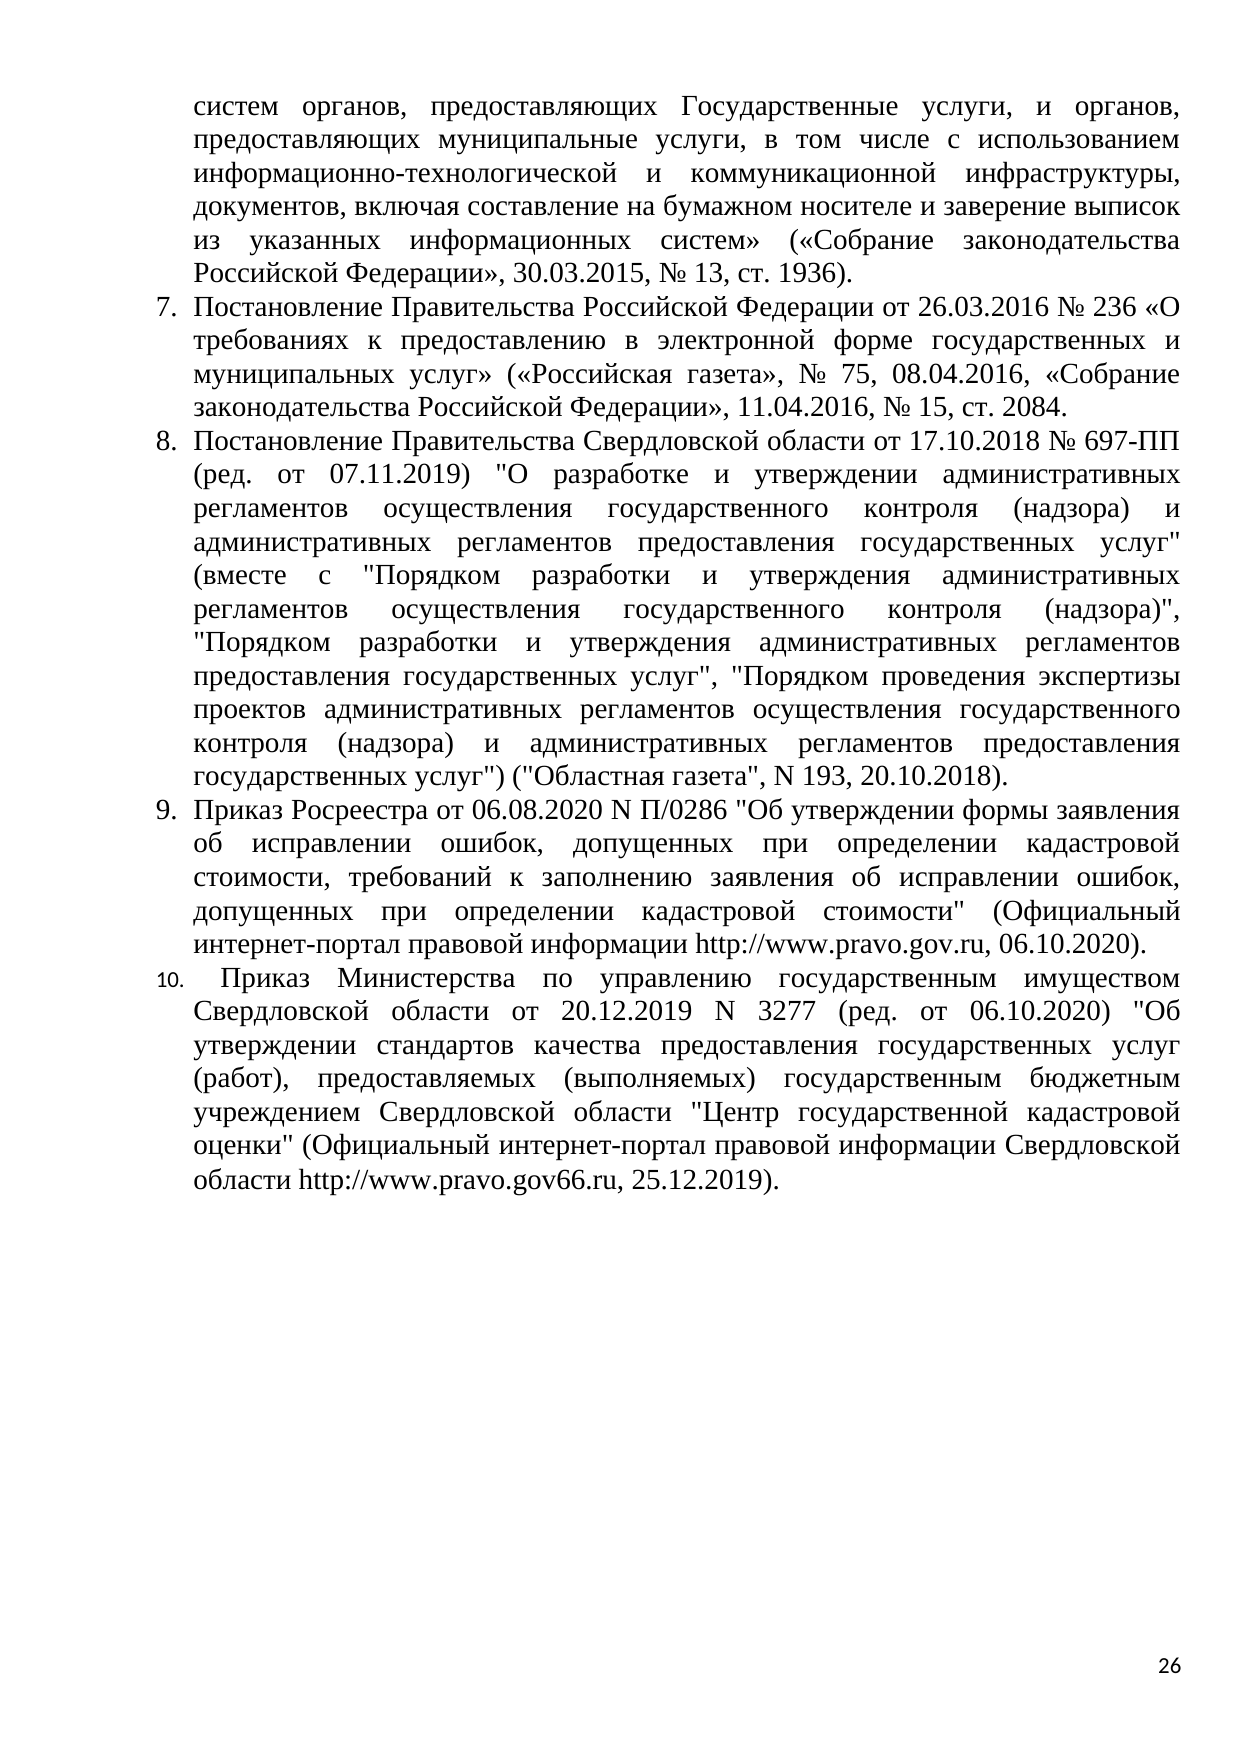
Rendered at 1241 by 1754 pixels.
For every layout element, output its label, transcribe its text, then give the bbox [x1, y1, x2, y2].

list Постановление Правительства Российской Федерации от 26.03.2016 № 236 «О требованиях к предоставлению в электронной форме государственных и муниципальных услуг» («Российская газета», № 75, 08.04.2016, «Собрание законодательства Российской Федерации», 11.04.2016, № 15, ст. 2084. [156, 289, 1181, 423]
list Приказ Росреестра от 06.08.2020 N П/0286 "Об утверждении формы заявления об исправлении ошибок, допущенных при определении кадастровой стоимости, требований к заполнению заявления об исправлении ошибок, допущенных при определении кадастровой стоимости" (Официальный интернет-портал правовой информации http://www.pravo.gov.ru, 06.10.2020). [156, 792, 1181, 960]
list Постановление Правительства Свердловской области от 17.10.2018 № 697-ПП (ред. от 07.11.2019) "О разработке и утверждении административных регламентов осуществления государственного контроля (надзора) и административных регламентов предоставления государственных услуг" (вместе с "Порядком разработки и утверждения административных регламентов осуществления государственного контроля (надзора)", "Порядком разработки и утверждения административных регламентов предоставления государственных услуг", "Порядком проведения экспертизы проектов административных регламентов осуществления государственного контроля (надзора) и административных регламентов предоставления государственных услуг") ("Областная газета", N 193, 20.10.2018). [156, 423, 1181, 792]
list Приказ Министерства по управлению государственным имуществом Свердловской области от 20.12.2019 N 3277 (ред. от 06.10.2020) "Об утверждении стандартов качества предоставления государственных услуг (работ), предоставляемых (выполняемых) государственным бюджетным учреждением Свердловской области "Центр государственной кадастровой оценки" (Официальный интернет-портал правовой информации Свердловской области http://www.pravo.gov66.ru, 25.12.2019). [156, 960, 1181, 1197]
list систем органов, предоставляющих Государственные услуги, и органов, предоставляющих муниципальные услуги, в том числе с использованием информационно-технологической и коммуникационной инфраструктуры, документов, включая составление на бумажном носителе и заверение выписок из указанных информационных систем» («Собрание законодательства Российской Федерации», 30.03.2015, № 13, ст. 1936). [156, 88, 1181, 289]
